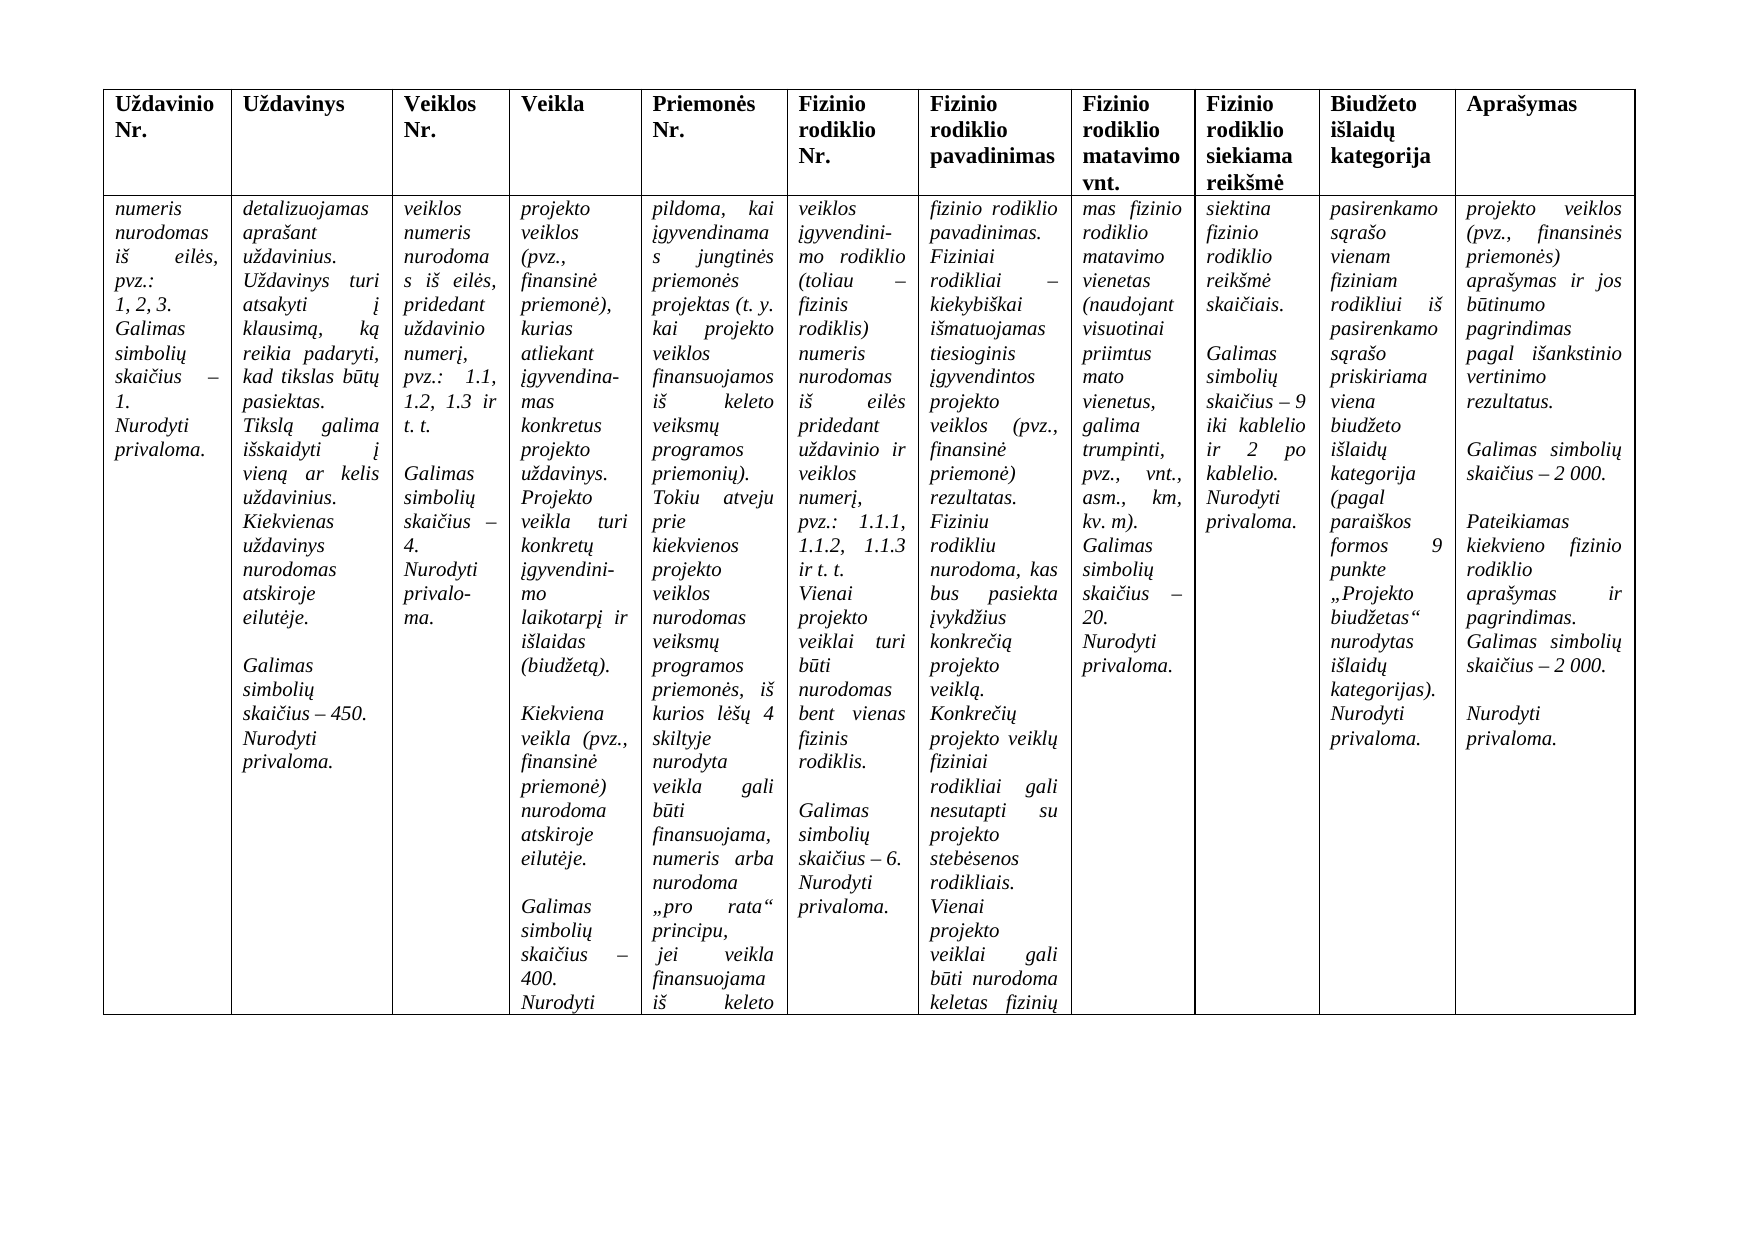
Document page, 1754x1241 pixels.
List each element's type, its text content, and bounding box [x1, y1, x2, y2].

table_header Fizinio rodiklio Nr. [788, 90, 918, 195]
table_cell pildoma, kai įgyvendinamas jungtinės priemonės projektas (t. y. kai projekto veiklos finansuojamos iš keleto veiksmų programos priemonių). Tokiu atveju prie kiekvienos projekto veiklos nurodomas veiksmų programos priemonės, iš kurios lėšų 4 skiltyje nurodyta veikla gali būti finansuojama, numeris arba nurodoma „pro rata“ principu, jei veikla finansuojama iš keleto [642, 196, 787, 1014]
table_cell siektina fizinio rodiklio reikšmė skaičiais. Galimas simbolių skaičius – 9 iki kablelio ir 2 po kablelio. Nurodyti privaloma. [1196, 196, 1319, 1014]
table_header Fizinio rodiklio siekiama reikšmė [1196, 90, 1319, 195]
table_header Priemonės Nr. [642, 90, 787, 195]
table_cell veiklos numeris nurodomas iš eilės, pridedant uždavinio numerį, pvz.: 1.1, 1.2, 1.3 ir t. t. Galimas simbolių skaičius – 4. Nurodyti privalo-ma. [393, 196, 509, 1014]
table_header Fizinio rodiklio matavimo vnt. [1072, 90, 1194, 195]
table_header Biudžeto išlaidų kategorija [1320, 90, 1455, 195]
table_header Uždavinys [232, 90, 392, 195]
table_header Veiklos Nr. [393, 90, 509, 195]
table_cell veiklos įgyvendini-mo rodiklio (toliau – fizinis rodiklis) numeris nurodomas iš eilės pridedant uždavinio ir veiklos numerį, pvz.: 1.1.1, 1.1.2, 1.1.3 ir t. t. Vienai projekto veiklai turi būti nurodomas bent vienas fizinis rodiklis. Galimas simbolių skaičius – 6. Nurodyti privaloma. [788, 196, 918, 1014]
table_cell numeris nurodomas iš eilės, pvz.: 1, 2, 3. Galimas simbolių skaičius – 1. Nurodyti privaloma. [104, 196, 231, 1014]
table_cell projekto veiklos (pvz., finansinė priemonė), kurias atliekant įgyvendina-mas konkretus projekto uždavinys. Projekto veikla turi konkretų įgyvendini-mo laikotarpį ir išlaidas (biudžetą). Kiekviena veikla (pvz., finansinė priemonė) nurodoma atskiroje eilutėje. Galimas simbolių skaičius – 400. Nurodyti [510, 196, 641, 1014]
table_header Fizinio rodiklio pavadinimas [919, 90, 1071, 195]
table_cell detalizuojamas aprašant uždavinius. Uždavinys turi atsakyti į klausimą, ką reikia padaryti, kad tikslas būtų pasiektas. Tikslą galima išskaidyti į vieną ar kelis uždavinius. Kiekvienas uždavinys nurodomas atskiroje eilutėje. Galimas simbolių skaičius – 450. Nurodyti privaloma. [232, 196, 392, 1014]
table_header Aprašymas [1456, 90, 1634, 195]
table_cell pasirenkamo sąrašo vienam fiziniam rodikliui iš pasirenkamo sąrašo priskiriama viena biudžeto išlaidų kategorija (pagal paraiškos formos 9 punkte „Projekto biudžetas“ nurodytas išlaidų kategorijas). Nurodyti privaloma. [1320, 196, 1455, 1014]
table_cell fizinio rodiklio pavadinimas. Fiziniai rodikliai – kiekybiškai išmatuojamas tiesioginis įgyvendintos projekto veiklos (pvz., finansinė priemonė) rezultatas. Fiziniu rodikliu nurodoma, kas bus pasiekta įvykdžius konkrečią projekto veiklą. Konkrečių projekto veiklų fiziniai rodikliai gali nesutapti su projekto stebėsenos rodikliais. Vienai projekto veiklai gali būti nurodoma keletas fizinių [919, 196, 1071, 1014]
table_cell mas fizinio rodiklio matavimo vienetas (naudojant visuotinai priimtus mato vienetus, galima trumpinti, pvz., vnt., asm., km, kv. m). Galimas simbolių skaičius – 20. Nurodyti privaloma. [1072, 196, 1194, 1014]
table_cell projekto veiklos (pvz., finansinės priemonės) aprašymas ir jos būtinumo pagrindimas pagal išankstinio vertinimo rezultatus. Galimas simbolių skaičius – 2 000. Pateikiamas kiekvieno fizinio rodiklio aprašymas ir pagrindimas. Galimas simbolių skaičius – 2 000. Nurodyti privaloma. [1456, 196, 1634, 1014]
table_header Veikla [510, 90, 641, 195]
table_header Uždavinio Nr. [104, 90, 231, 195]
